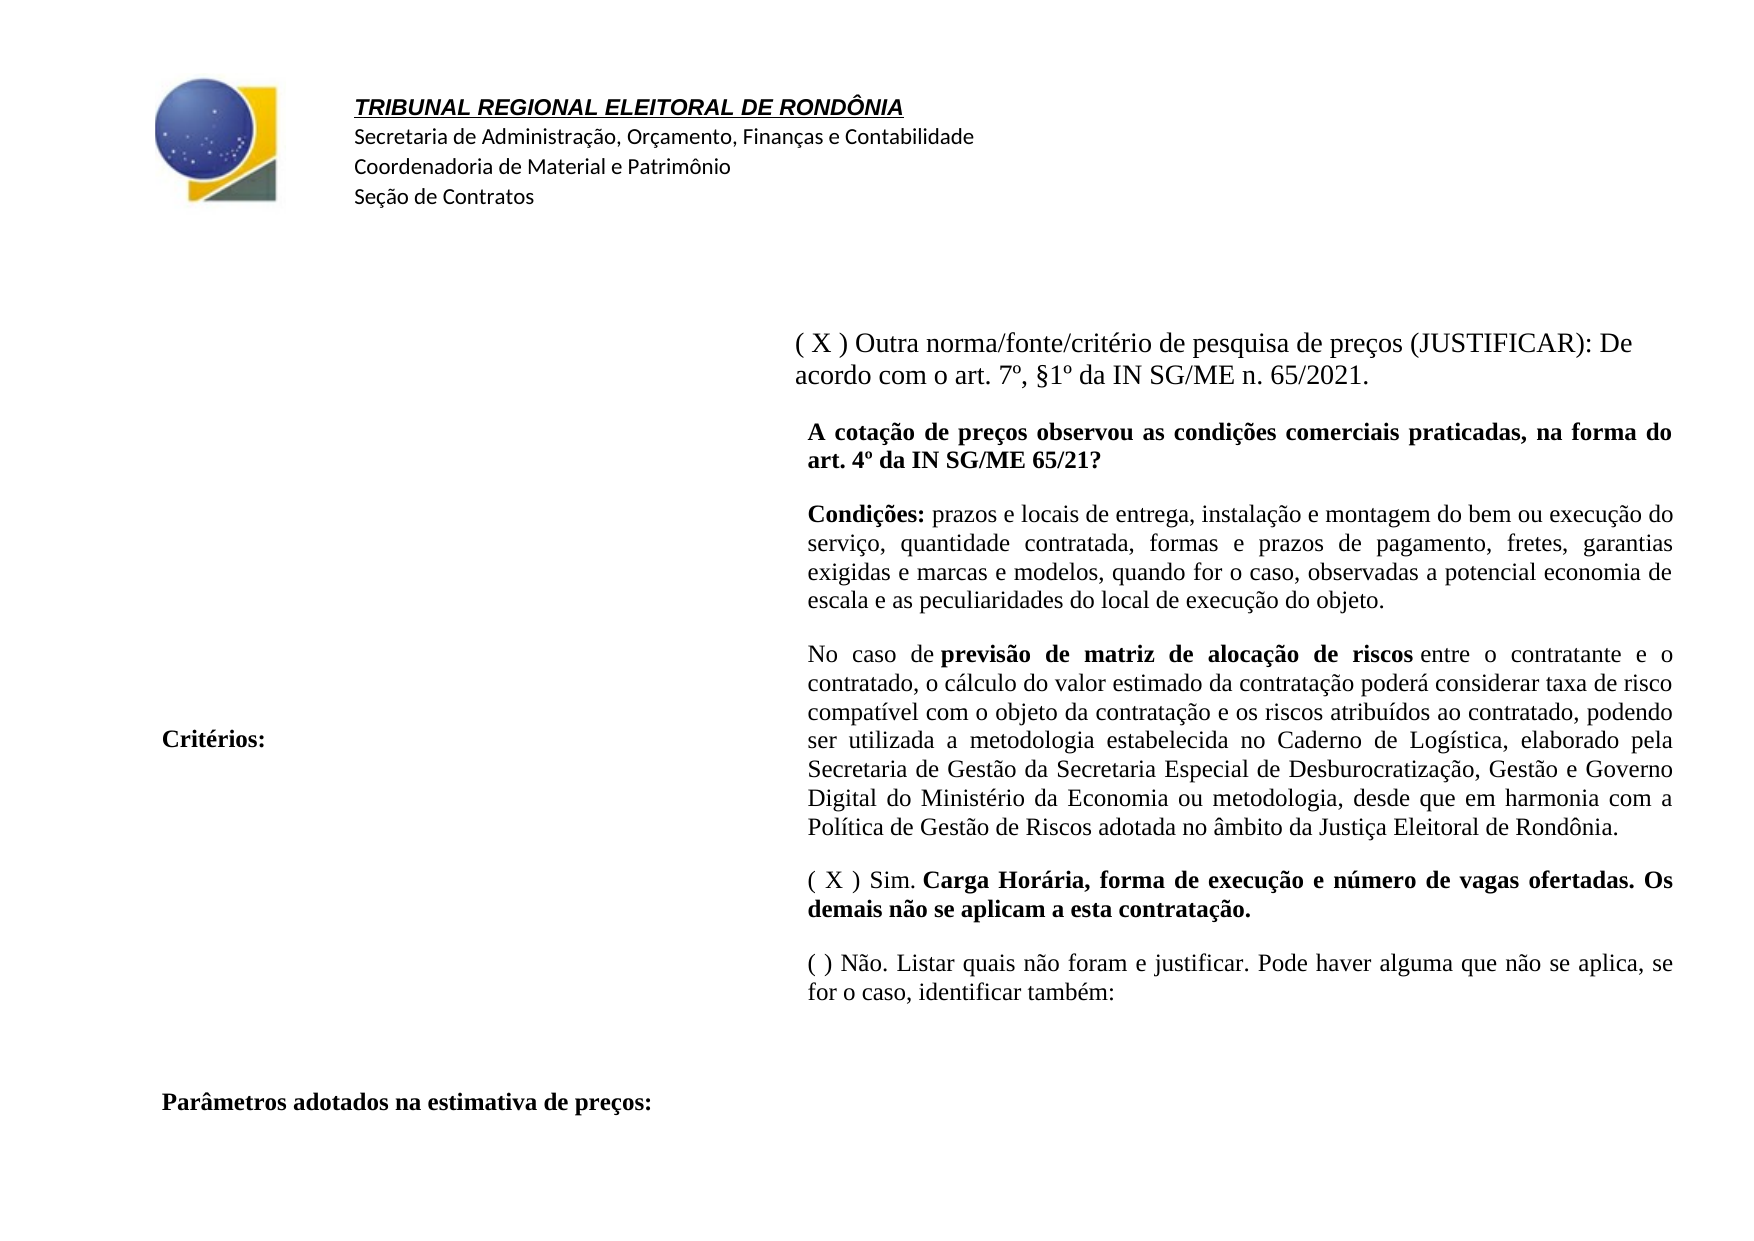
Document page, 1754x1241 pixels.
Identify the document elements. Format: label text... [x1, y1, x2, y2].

table_cell Parâmetros adotados na estimativa de preços: [148, 1074, 793, 1130]
table_cell [148, 261, 793, 403]
table_cell A cotação de preços observou as condições comerciais praticadas, na forma do art. 4º da IN SG/ME 65/21? Condições: prazos e locais de entrega, instalação e montagem do bem ou execução do serviço, quantidade contratada, formas e prazos de pagamento, fretes, garantias exigidas e marcas e modelos, quando for o caso, observadas a potencial economia de escala e as peculiaridades do local de execução do objeto. No caso de previsão de matriz de alocação de riscos entre o contratante e o contratado, o cálculo do valor estimado da contratação poderá considerar taxa de risco compatível com o objeto da contratação e os riscos atribuídos ao contratado, podendo ser utilizada a metodologia estabelecida no Caderno de Logística, elaborado pela Secretaria de Gestão da Secretaria Especial de Desburocratização, Gestão e Governo Digital do Ministério da Economia ou metodologia, desde que em harmonia com a Política de Gestão de Riscos adotada no âmbito da Justiça Eleitoral de Rondônia. ( X ) Sim. Carga Horária, forma de execução e número de vagas ofertadas. Os demais não se aplicam a esta contratação. ( ) Não. Listar quais não foram e justificar. Pode haver alguma que não se aplica, se for o caso, identificar também: [794, 403, 1688, 1073]
table_cell Critérios: [148, 403, 793, 1073]
table_cell ( X ) Outra norma/fonte/critério de pesquisa de preços (JUSTIFICAR): De acordo com o art. 7º, §1º da IN SG/ME n. 65/2021. [794, 261, 1688, 403]
